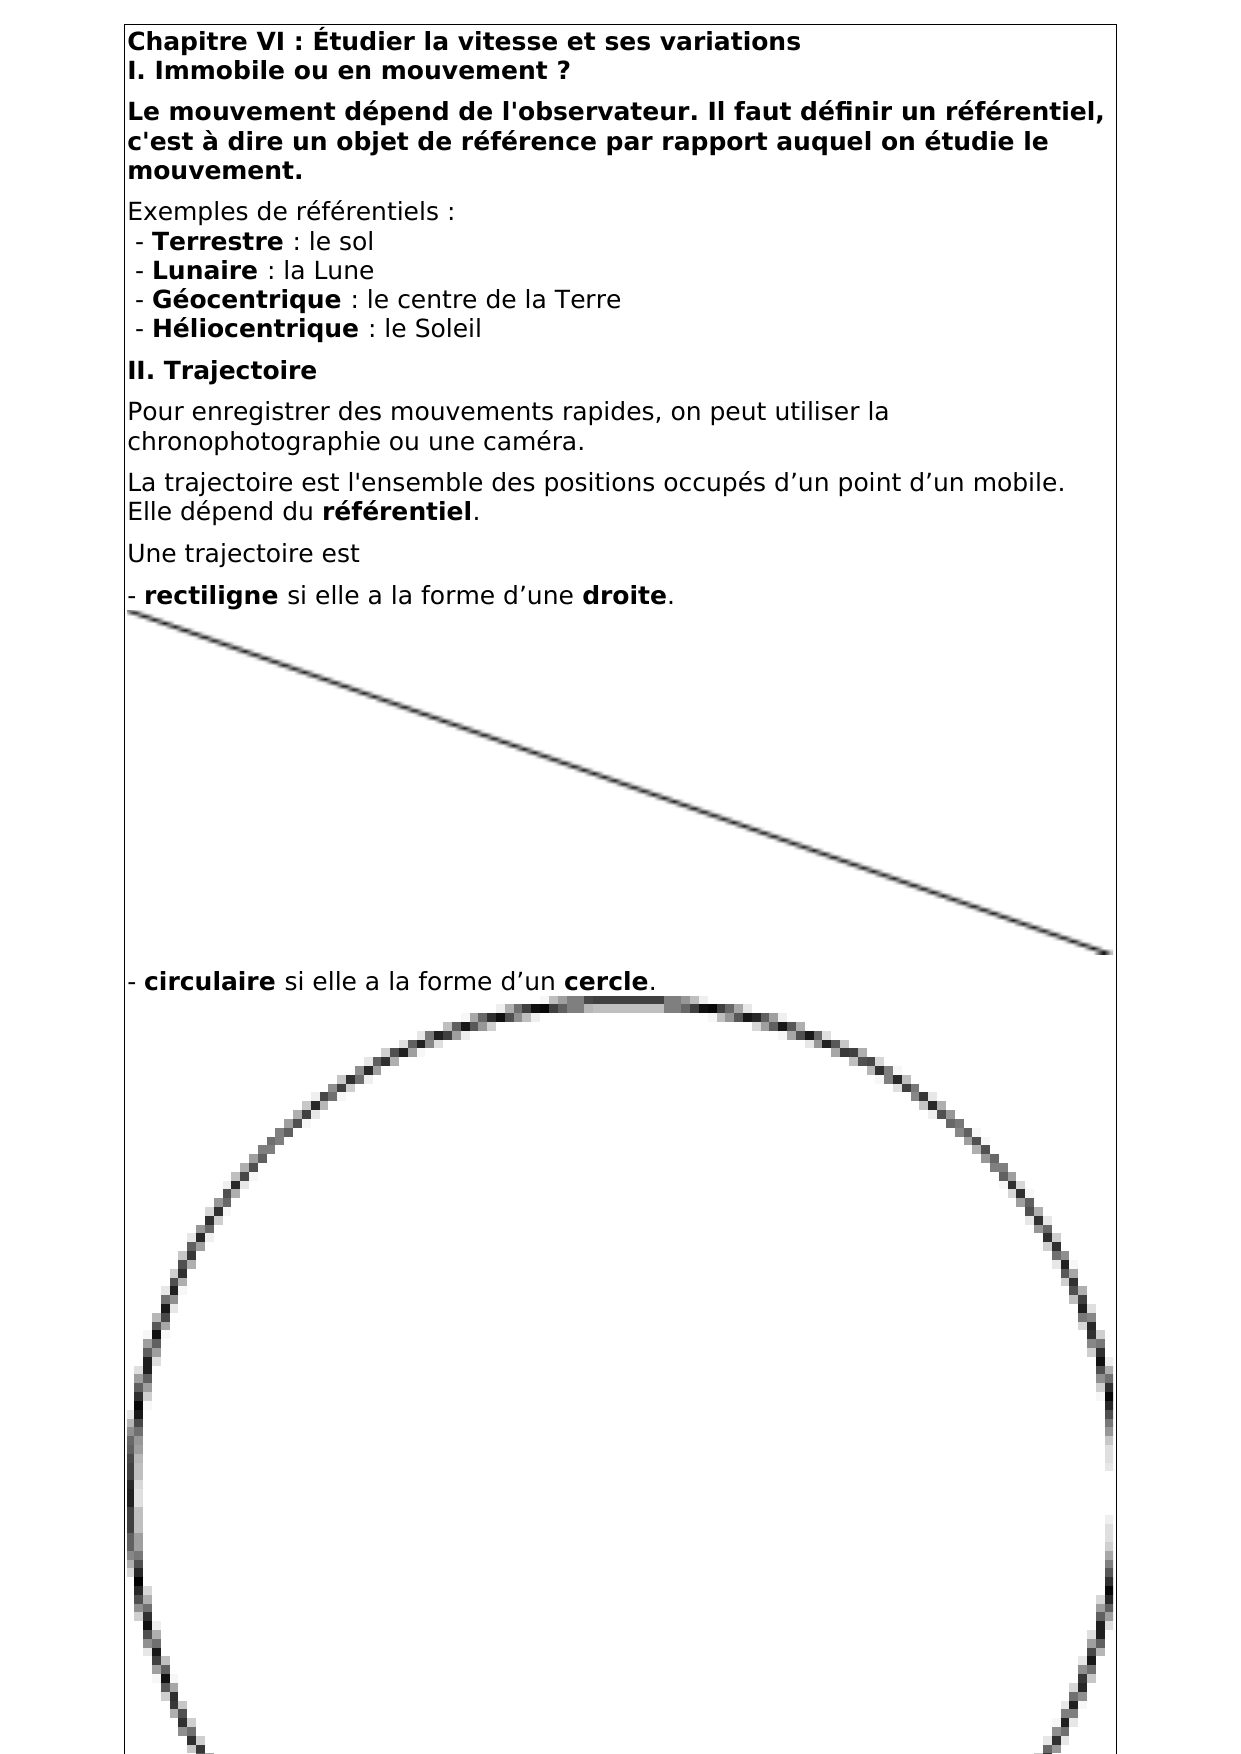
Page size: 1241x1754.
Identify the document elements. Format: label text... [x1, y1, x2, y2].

picture [127, 996, 1114, 1754]
table_header Chapitre VI : Étudier la vitesse et ses variations I. Immobile ou en mouvement ? Le mouvement dépend de l'observateur. Il faut définir un référentiel, c'est à dire un objet de référence par rapport auquel on étudie le mouvement. Exemples de référentiels : - Terrestre : le sol - Lunaire : la Lune - Géocentrique : le centre de la Terre - Héliocentrique : le Soleil II. Trajectoire Pour enregistrer des mouvements rapides, on peut utiliser la chronophotographie ou une caméra. La trajectoire est l'ensemble des positions occupés d’un point d’un mobile. Elle dépend du référentiel. Une trajectoire est - rectiligne si elle a la forme d’une droite. - circulaire si elle a la forme d’un cercle. [125, 25, 1116, 1754]
picture [127, 610, 1114, 955]
